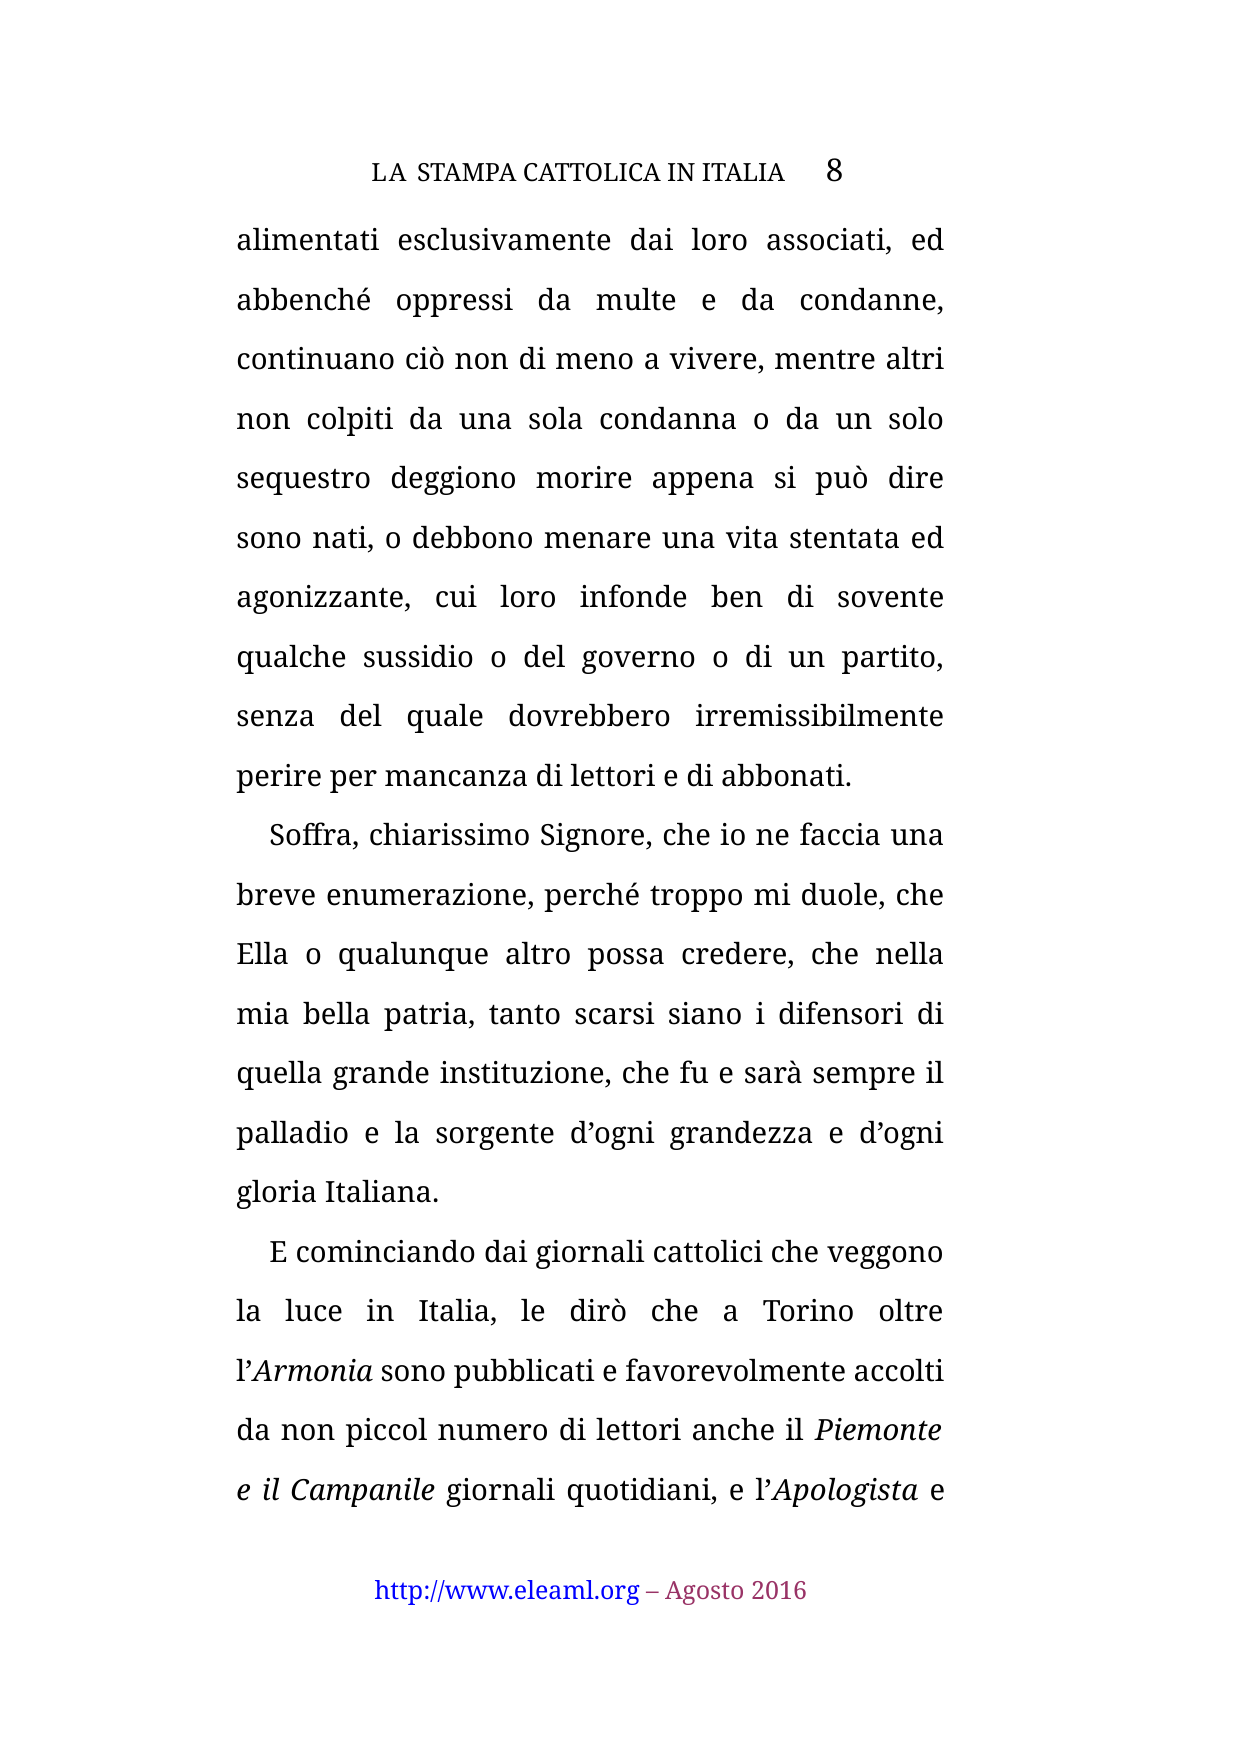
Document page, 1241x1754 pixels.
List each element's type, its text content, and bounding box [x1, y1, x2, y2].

text E cominciando dai giornali cattolici che veggono la luce in Italia, le dirò che a Torino oltre l’Armonia sono pubblicati e favorevolmente accolti da non piccol numero di lettori anche il Piemonte e il Campanile giornali quotidiani, e l’Apologista e [236, 1231, 945, 1508]
text Soffra, chiarissimo Signore, che io ne faccia una breve enumerazione, perché troppo mi duole, che Ella o qualunque altro possa credere, che nella mia bella patria, tanto scarsi siano i difensori di quella grande instituzione, che fu e sarà sempre il palladio e la sorgente d’ogni grandezza e d’ogni gloria Italiana. [236, 814, 945, 1211]
text alimentati esclusivamente dai loro associati, ed abbenché oppressi da multe e da condanne, continuano ciò non di meno a vivere, mentre altri non colpiti da una sola condanna o da un solo sequestro deggiono morire appena si può dire sono nati, o debbono menare una vita stentata ed agonizzante, cui loro infonde ben di sovente qualche sussidio o del governo o di un partito, senza del quale dovrebbero irremissibilmente perire per mancanza di lettori e di abbonati. [236, 220, 945, 795]
